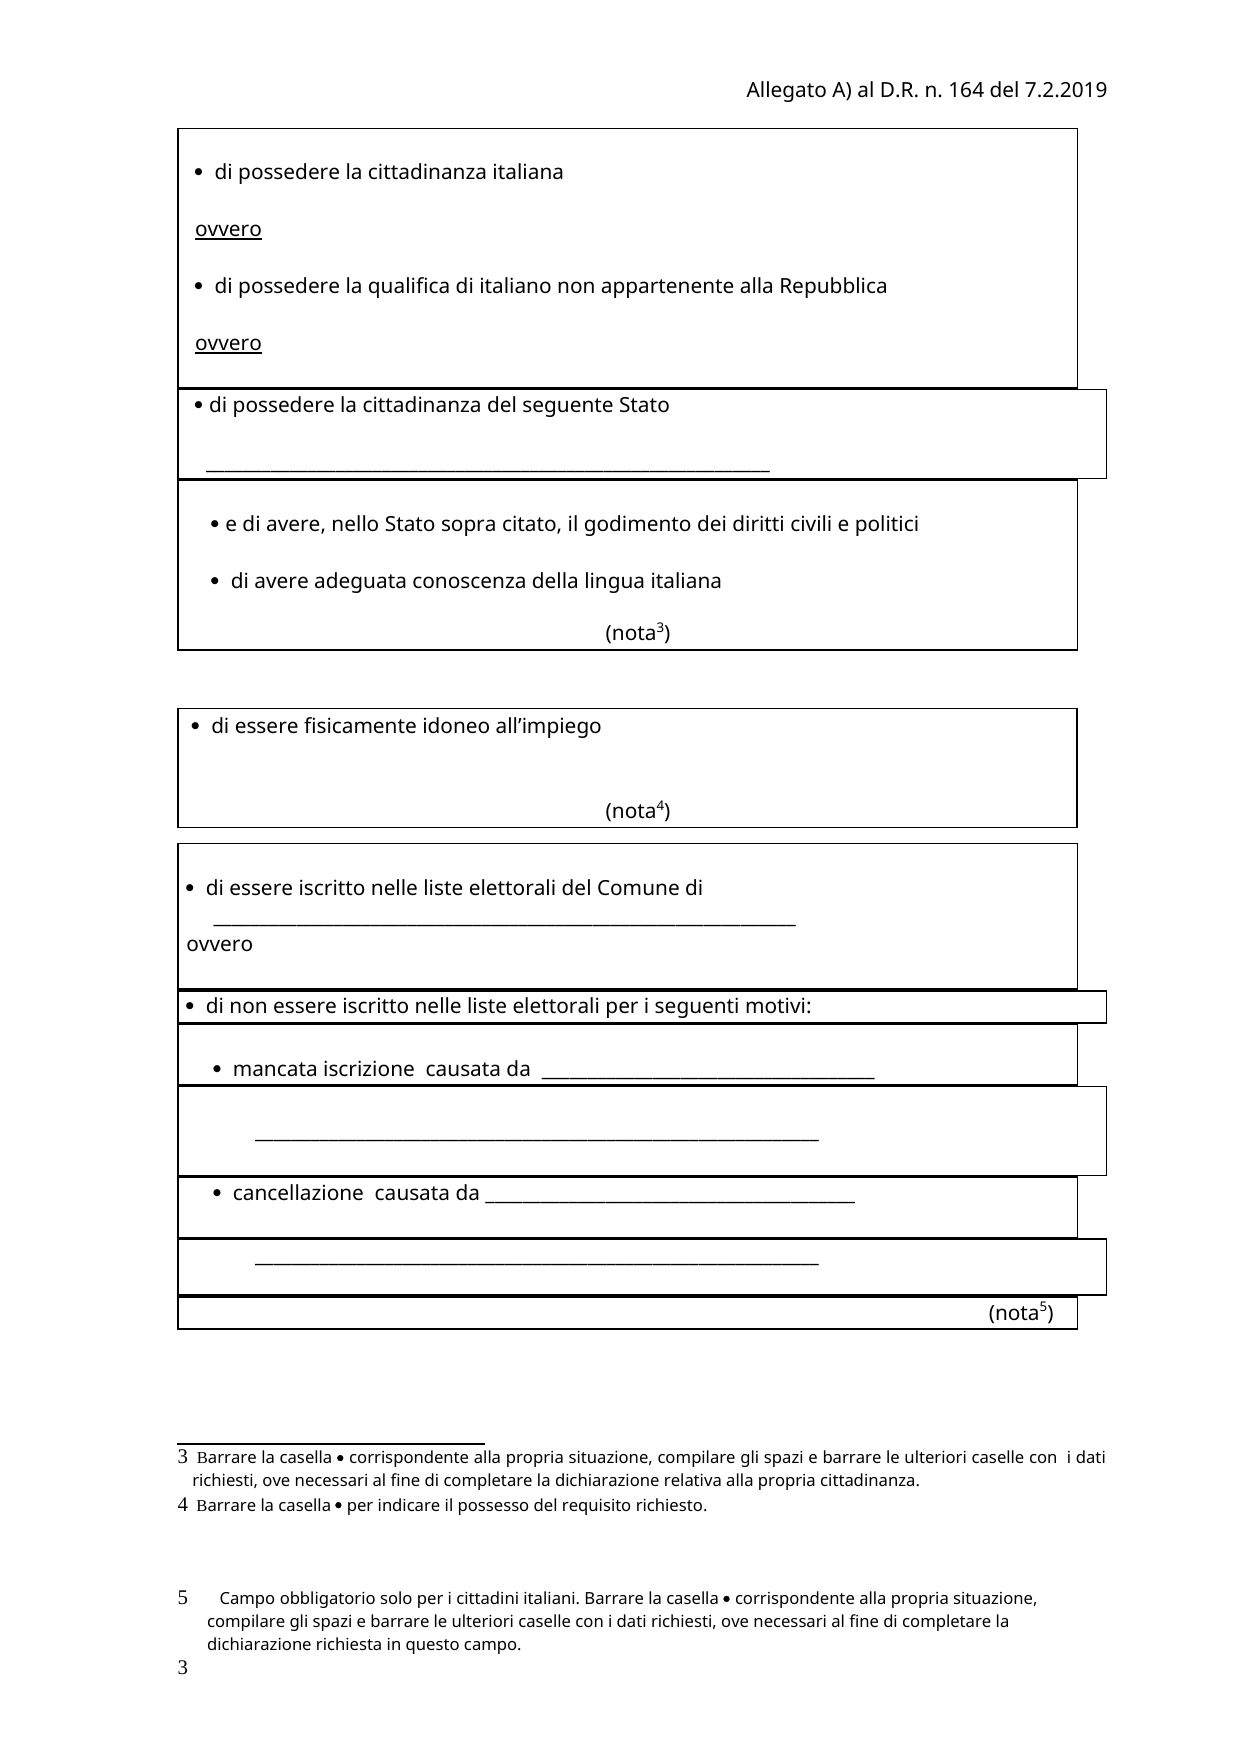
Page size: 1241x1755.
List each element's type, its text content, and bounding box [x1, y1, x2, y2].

text Campo obbligatorio solo per i cittadini italiani. Barrare la casella  corrispondente alla propria situazione, compilare gli spazi e barrare le ulteriori caselle con i dati richiesti, ove necessari al fine di completare la dichiarazione richiesta in questo campo. [177, 1585, 1107, 1655]
subtitle  di non essere iscritto nelle liste elettorali per i seguenti motivi: [179, 992, 1106, 1022]
subtitle  cancellazione causata da ________________________________________ [179, 1178, 1077, 1206]
subtitle _____________________________________________________________ [179, 1240, 1106, 1268]
subtitle  di essere iscritto nelle liste elettorali del Comune di [179, 871, 1077, 899]
subtitle _____________________________________________________________ [179, 1114, 1106, 1144]
subtitle  mancata iscrizione causata da ____________________________________ [179, 1052, 1077, 1084]
text Barrare la casella  per indicare il possesso del requisito richiesto. [177, 1491, 1107, 1516]
subtitle  di avere adeguata conoscenza della lingua italiana [179, 564, 1077, 593]
subtitle ovvero [179, 928, 1077, 958]
text Barrare la casella  corrispondente alla propria situazione, compilare gli spazi e barrare le ulteriori caselle con i dati richiesti, ove necessari al fine di completare la dichiarazione relativa alla propria cittadinanza. [177, 1444, 1107, 1491]
subtitle _____________________________________________________________ [179, 446, 1106, 478]
subtitle (nota) [179, 593, 1077, 649]
subtitle  di possedere la qualifica di italiano non appartenente alla Repubblica [179, 270, 1077, 300]
subtitle  di possedere la cittadinanza italiana [179, 156, 1077, 186]
subtitle  e di avere, nello Stato sopra citato, il godimento dei diritti civili e politici [179, 508, 1077, 538]
subtitle ovvero [179, 213, 1077, 243]
text (nota) [179, 750, 1076, 827]
text (nota) [179, 1298, 1077, 1328]
subtitle _______________________________________________________________ [179, 899, 1077, 928]
subtitle ovvero [179, 327, 1077, 357]
text  di essere fisicamente idoneo all’impiego [179, 709, 1076, 739]
subtitle  di possedere la cittadinanza del seguente Stato [179, 390, 1106, 419]
